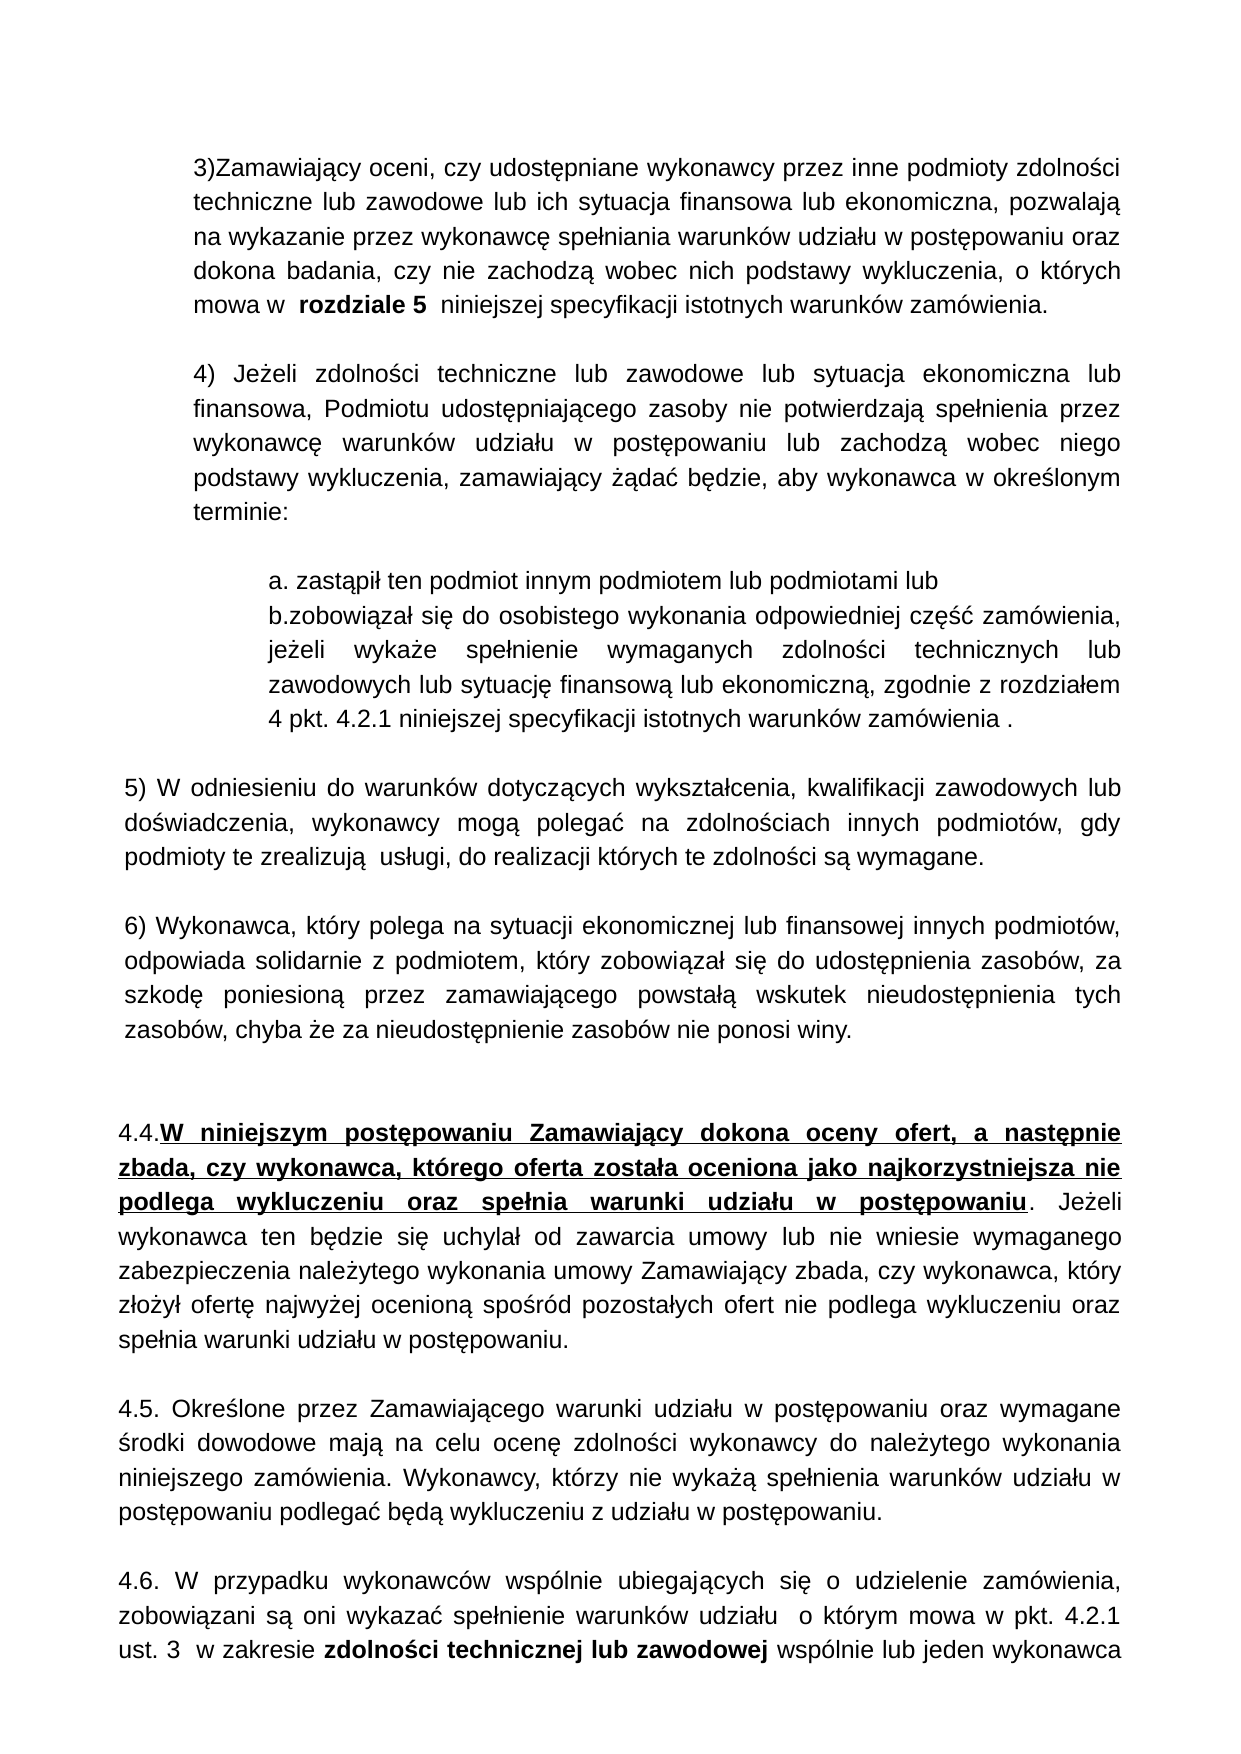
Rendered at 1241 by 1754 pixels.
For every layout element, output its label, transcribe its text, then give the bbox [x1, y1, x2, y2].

text 3)Zamawiający oceni, czy udostępniane wykonawcy przez inne podmioty zdolności techniczne lub zawodowe lub ich sytuacja finansowa lub ekonomiczna, pozwalają na wykazanie przez wykonawcę spełniania warunków udziału w postępowaniu oraz dokona badania, czy nie zachodzą wobec nich podstawy wykluczenia, o których mowa w rozdziale 5 niniejszej specyfikacji istotnych warunków zamówienia. [193, 153, 1122, 319]
text 6) Wykonawca, który polega na sytuacji ekonomicznej lub finansowej innych podmiotów, odpowiada solidarnie z podmiotem, który zobowiązał się do udostępnienia zasobów, za szkodę poniesioną przez zamawiającego powstałą wskutek nieudostępnienia tych zasobów, chyba że za nieudostępnienie zasobów nie ponosi winy. [124, 911, 1122, 1043]
text b.zobowiązał się do osobistego wykonania odpowiedniej część zamówienia, jeżeli wykaże spełnienie wymaganych zdolności technicznych lub zawodowych lub sytuację finansową lub ekonomiczną, zgodnie z rozdziałem 4 pkt. 4.2.1 niniejszej specyfikacji istotnych warunków zamówienia . [268, 601, 1122, 733]
text 5) W odniesieniu do warunków dotyczących wykształcenia, kwalifikacji zawodowych lub doświadczenia, wykonawcy mogą polegać na zdolnościach innych podmiotów, gdy podmioty te zrealizują usługi, do realizacji których te zdolności są wymagane. [124, 773, 1122, 871]
text 4.4.W niniejszym postępowaniu Zamawiający dokona oceny ofert, a następnie zbada, czy wykonawca, którego oferta została oceniona jako najkorzystniejsza nie [118, 1118, 1122, 1178]
text 4.5. Określone przez Zamawiającego warunki udziału w postępowaniu oraz wymagane środki dowodowe mają na celu ocenę zdolności wykonawcy do należytego wykonania niniejszego zamówienia. Wykonawcy, którzy nie wykażą spełnienia warunków udziału w postępowaniu podlegać będą wykluczeniu z udziału w postępowaniu. [118, 1394, 1122, 1526]
text 4.6. W przypadku wykonawców wspólnie ubiegających się o udzielenie zamówienia, zobowiązani są oni wykazać spełnienie warunków udziału o którym mowa w pkt. 4.2.1 ust. 3 w zakresie zdolności technicznej lub zawodowej wspólnie lub jeden wykonawca [118, 1566, 1122, 1664]
text a. zastąpił ten podmiot innym podmiotem lub podmiotami lub [268, 566, 1122, 595]
text 4) Jeżeli zdolności techniczne lub zawodowe lub sytuacja ekonomiczna lub finansowa, Podmiotu udostępniającego zasoby nie potwierdzają spełnienia przez wykonawcę warunków udziału w postępowaniu lub zachodzą wobec niego podstawy wykluczenia, zamawiający żądać będzie, aby wykonawca w określonym terminie: [193, 359, 1122, 526]
text podlega wykluczeniu oraz spełnia warunki udziału w postępowaniu. Jeżeli wykonawca ten będzie się uchylał od zawarcia umowy lub nie wniesie wymaganego zabezpieczenia należytego wykonania umowy Zamawiający zbada, czy wykonawca, który złożył ofertę najwyżej ocenioną spośród pozostałych ofert nie podlega wykluczeniu oraz spełnia warunki udziału w postępowaniu. [118, 1179, 1122, 1354]
